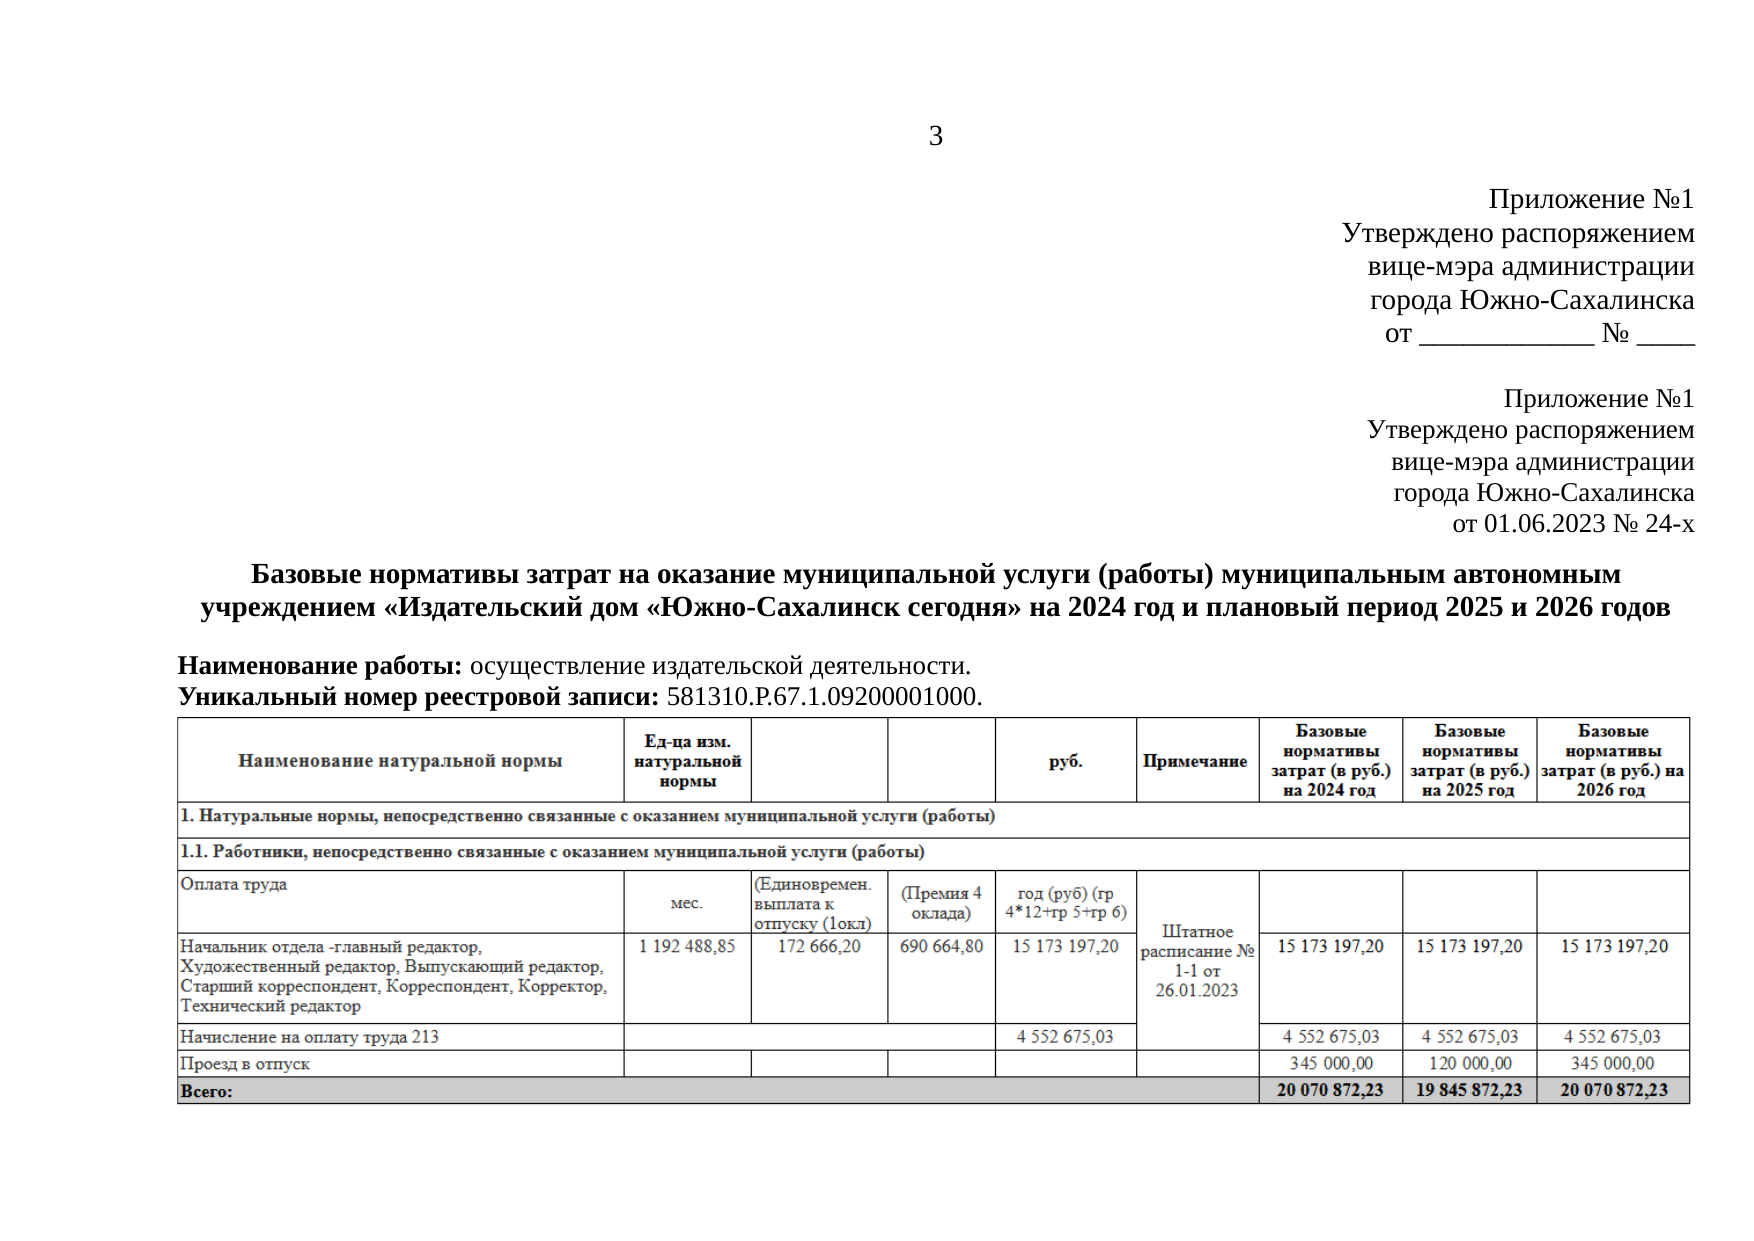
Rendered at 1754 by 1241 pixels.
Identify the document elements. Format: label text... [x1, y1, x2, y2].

text Наименование работы: осуществление издательской деятельности. [177, 649, 1695, 680]
text города Южно-Сахалинска [1211, 476, 1695, 507]
text Уникальный номер реестровой записи: 581310.Р.67.1.09200001000. [177, 680, 1695, 711]
text вице-мэра администрации [1211, 445, 1695, 476]
text Утверждено распоряжением [1211, 413, 1695, 445]
text от 01.06.2023 № 24-х [1211, 507, 1695, 538]
text Базовые нормативы затрат на оказание муниципальной услуги (работы) муниципальным автономным учреждением «Издательский дом «Южно-Сахалинск сегодня» на 2024 год и плановый период 2025 и 2026 годов [177, 556, 1695, 623]
text вице-мэра администрации [1211, 248, 1695, 282]
text Утверждено распоряжением [1211, 215, 1695, 248]
text Приложение №1 [178, 181, 1695, 215]
text от ____________ № ____ [1211, 315, 1695, 349]
picture [177, 717, 1695, 1110]
text города Южно-Сахалинска [1211, 282, 1695, 315]
text Приложение №1 [177, 382, 1695, 413]
